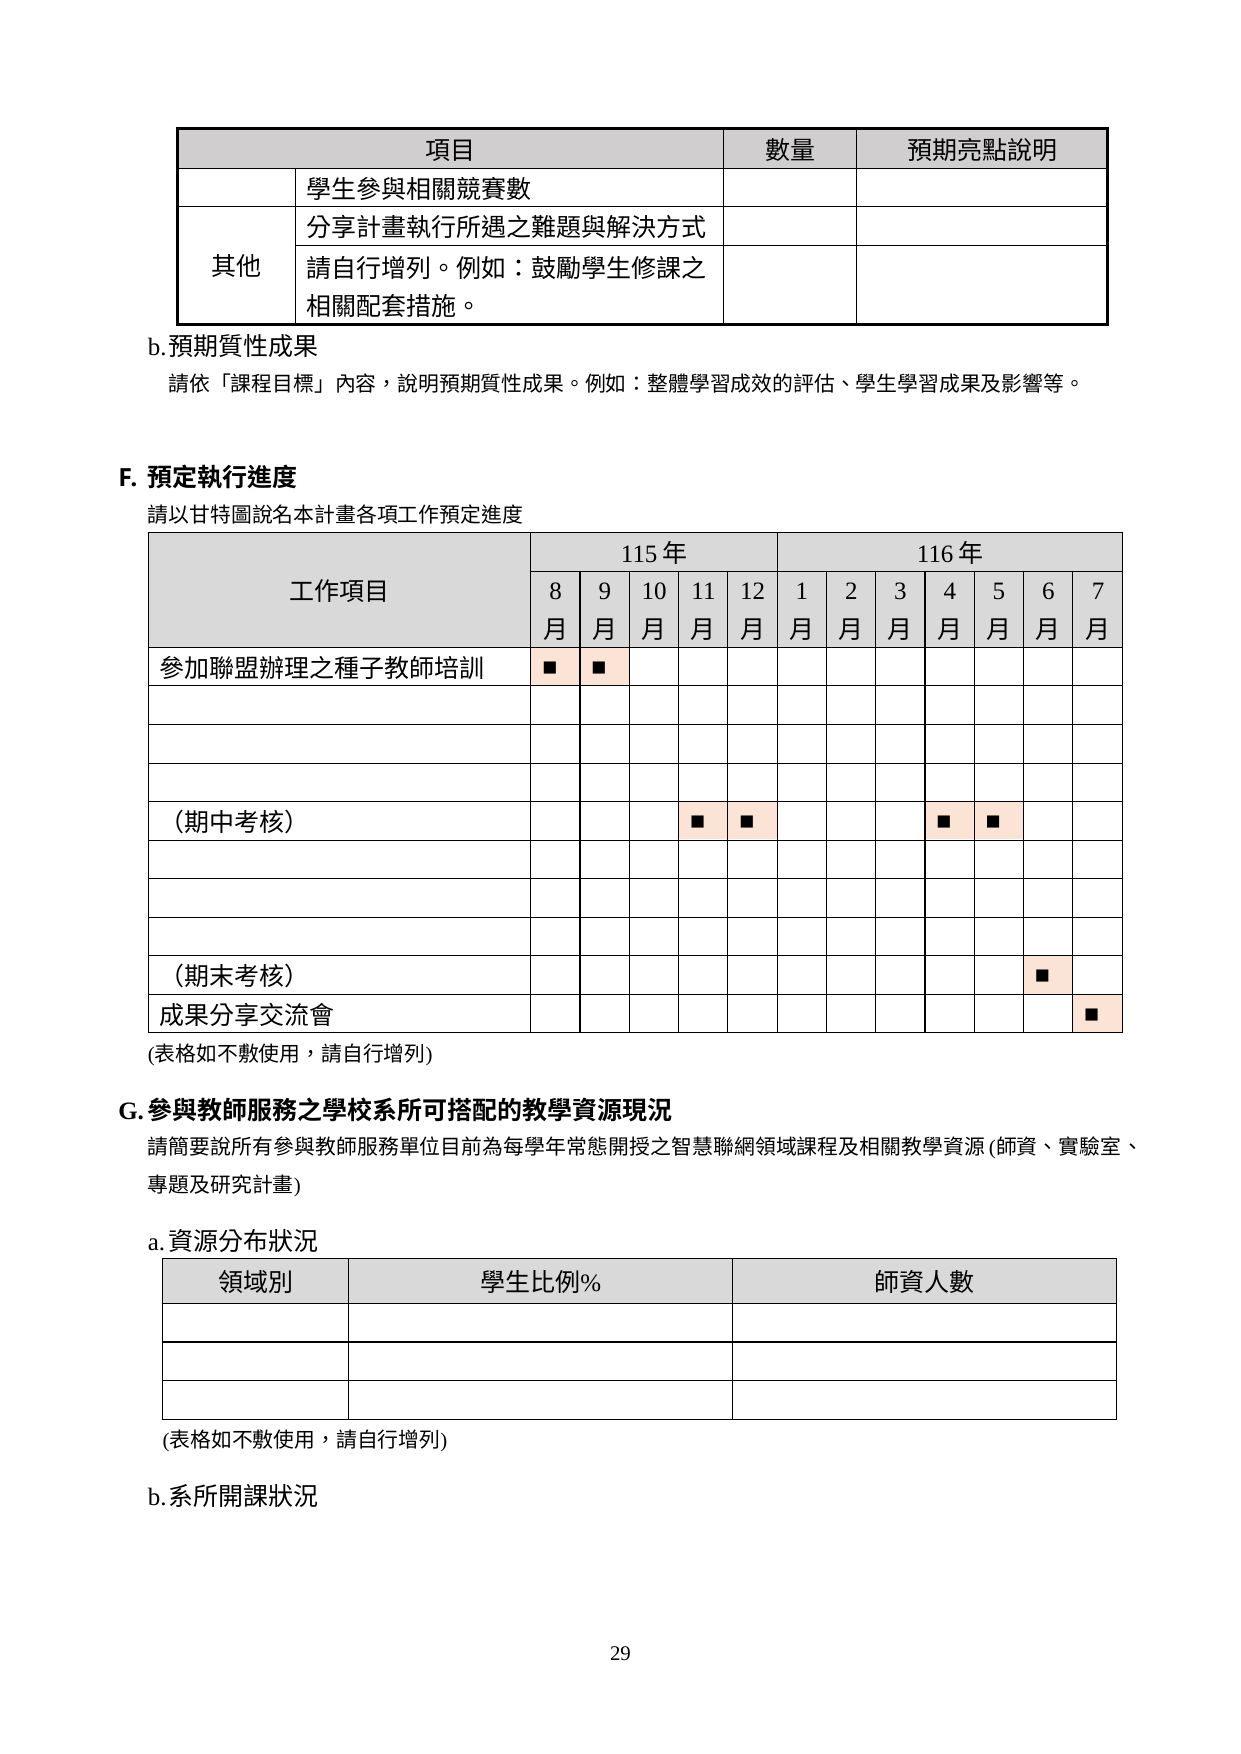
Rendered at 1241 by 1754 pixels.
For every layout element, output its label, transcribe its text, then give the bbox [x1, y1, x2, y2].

table_header 領域別 [163, 1259, 348, 1303]
table_cell [349, 1304, 732, 1341]
table_cell ■ [728, 802, 777, 839]
table_cell [778, 686, 826, 724]
table_cell ■ [679, 802, 727, 839]
table_header 項目 [179, 130, 723, 168]
table_cell [531, 686, 579, 724]
list 請簡要說所有參與教師服務單位目前為每學年常態開授之智慧聯網領域課程及相關教學資源(師資、實驗室、專題及研究計畫) [148, 1127, 1122, 1202]
table_cell [531, 879, 579, 917]
table_cell [876, 879, 924, 917]
table_cell [531, 764, 579, 801]
table_header 師資人數 [733, 1259, 1116, 1303]
table_header 數量 [724, 130, 856, 168]
table_cell [827, 879, 875, 917]
table_cell [679, 995, 727, 1032]
table_cell [975, 725, 1023, 762]
table_cell [926, 841, 974, 878]
table_cell （期中考核） [149, 802, 530, 839]
table_cell [876, 956, 924, 994]
table_cell [630, 918, 678, 955]
table_cell [630, 995, 678, 1032]
table_cell [827, 802, 875, 839]
table_cell [630, 879, 678, 917]
table_cell [1024, 802, 1072, 839]
table_cell [926, 764, 974, 801]
table_cell [1073, 841, 1122, 878]
title 預定執行進度 [118, 457, 1122, 495]
table_cell [876, 648, 924, 685]
table_cell [778, 841, 826, 878]
table_cell 6月 [1024, 572, 1072, 647]
table_cell [728, 764, 777, 801]
table_cell [1024, 879, 1072, 917]
table_cell [778, 725, 826, 762]
table_cell [975, 918, 1023, 955]
table_cell [728, 725, 777, 762]
table_cell [857, 169, 1106, 206]
table_cell [531, 841, 579, 878]
table_cell 學生參與相關競賽數 [296, 169, 723, 206]
table_cell [1024, 841, 1072, 878]
table_cell [1073, 879, 1122, 917]
table_cell [975, 648, 1023, 685]
table_cell [1073, 648, 1122, 685]
table_cell 9月 [581, 572, 629, 647]
table_cell [975, 764, 1023, 801]
table_cell [179, 169, 295, 206]
table_cell [679, 841, 727, 878]
table_cell [630, 686, 678, 724]
table_cell [349, 1343, 732, 1380]
table_cell [724, 246, 856, 323]
table_cell 參加聯盟辦理之種子教師培訓 [149, 648, 530, 685]
table_cell [1073, 918, 1122, 955]
table_cell 3月 [876, 572, 924, 647]
table_cell [975, 995, 1023, 1032]
table_cell [733, 1304, 1116, 1341]
table_cell [149, 686, 530, 724]
table_cell [1024, 918, 1072, 955]
table_cell [827, 841, 875, 878]
table_cell [926, 686, 974, 724]
table_cell [827, 648, 875, 685]
table_cell [679, 648, 727, 685]
table_cell [778, 648, 826, 685]
table_cell [581, 802, 629, 839]
table_cell [1024, 995, 1072, 1032]
table_cell [876, 764, 924, 801]
table_cell [679, 918, 727, 955]
table_cell [1024, 725, 1072, 762]
table_header 預期亮點說明 [857, 130, 1106, 168]
table_cell [827, 956, 875, 994]
table_cell 5月 [975, 572, 1023, 647]
table_cell [163, 1304, 348, 1341]
table_cell ■ [1073, 995, 1122, 1032]
table_cell 11月 [679, 572, 727, 647]
table_cell [1073, 956, 1122, 994]
table_cell [876, 995, 924, 1032]
table_cell [876, 686, 924, 724]
table_cell [581, 686, 629, 724]
table_header 學生比例% [349, 1259, 732, 1303]
table_cell [581, 995, 629, 1032]
table_cell 8月 [531, 572, 579, 647]
table_cell [163, 1381, 348, 1418]
table_cell [926, 725, 974, 762]
table_cell [1073, 686, 1122, 724]
table_cell [149, 879, 530, 917]
text 請以甘特圖說名本計畫各項工作預定進度 [148, 495, 1122, 532]
table_cell [876, 802, 924, 839]
table_cell [149, 918, 530, 955]
table_cell [876, 918, 924, 955]
table_cell [778, 802, 826, 839]
table_cell [975, 879, 1023, 917]
table_cell [630, 802, 678, 839]
table_cell [724, 207, 856, 245]
table_header 工作項目 [149, 533, 530, 647]
table_cell [531, 725, 579, 762]
text (表格如不敷使用，請自行增列) [162, 1419, 1122, 1457]
table_cell [728, 995, 777, 1032]
table_cell [679, 879, 727, 917]
table_cell [728, 648, 777, 685]
table_cell [581, 918, 629, 955]
table_cell [679, 956, 727, 994]
table_cell [827, 686, 875, 724]
table_cell [857, 207, 1106, 245]
table_cell 分享計畫執行所遇之難題與解決方式 [296, 207, 723, 245]
list 預期質性成果 [148, 326, 1122, 363]
table_header 116年 [778, 533, 1122, 571]
table_cell [1073, 725, 1122, 762]
table_cell ■ [975, 802, 1023, 839]
table_cell 10月 [630, 572, 678, 647]
list 資源分布狀況 [148, 1221, 1122, 1258]
table_cell [581, 956, 629, 994]
table_cell [149, 841, 530, 878]
table_cell [149, 725, 530, 762]
table_cell [679, 764, 727, 801]
table_cell [1073, 802, 1122, 839]
table_cell 成果分享交流會 [149, 995, 530, 1032]
table_cell [778, 956, 826, 994]
table_cell [975, 956, 1023, 994]
table_cell [581, 841, 629, 878]
table_cell [857, 246, 1106, 323]
table_cell 7月 [1073, 572, 1122, 647]
table_cell 請自行增列。例如：鼓勵學生修課之相關配套措施。 [296, 246, 723, 323]
table_cell [827, 764, 875, 801]
table_cell [827, 725, 875, 762]
table_cell [630, 764, 678, 801]
table_cell [728, 956, 777, 994]
table_cell [630, 841, 678, 878]
table_cell 12月 [728, 572, 777, 647]
table_cell [827, 918, 875, 955]
table_cell [876, 841, 924, 878]
table_cell [581, 879, 629, 917]
table_cell 其他 [179, 207, 295, 323]
table_cell [728, 841, 777, 878]
table_cell [531, 995, 579, 1032]
table_cell [728, 918, 777, 955]
table_cell [1073, 764, 1122, 801]
table_cell 4月 [926, 572, 974, 647]
table_cell [679, 686, 727, 724]
table_cell [581, 764, 629, 801]
table_cell [728, 686, 777, 724]
table_cell [630, 648, 678, 685]
table_cell [149, 764, 530, 801]
table_cell [531, 918, 579, 955]
table_cell ■ [531, 648, 579, 685]
table_cell [778, 879, 826, 917]
table_cell [581, 725, 629, 762]
table_cell （期末考核） [149, 956, 530, 994]
table_cell [728, 879, 777, 917]
table_cell [724, 169, 856, 206]
table_cell [926, 918, 974, 955]
table_cell [975, 686, 1023, 724]
table_cell [630, 725, 678, 762]
table_cell [1024, 686, 1072, 724]
table_cell [778, 764, 826, 801]
list 請依「課程目標」內容，說明預期質性成果。例如：整體學習成效的評估、學生學習成果及影響等。 [168, 363, 1122, 401]
list 系所開課狀況 [148, 1476, 1122, 1513]
table_cell [349, 1381, 732, 1418]
table_cell [733, 1343, 1116, 1380]
table_cell [926, 995, 974, 1032]
table_cell 2月 [827, 572, 875, 647]
table_header 115年 [531, 533, 777, 571]
table_cell [733, 1381, 1116, 1418]
table_cell [827, 995, 875, 1032]
table_cell ■ [581, 648, 629, 685]
table_cell 1月 [778, 572, 826, 647]
table_cell [679, 725, 727, 762]
table_cell [778, 995, 826, 1032]
table_cell ■ [1024, 956, 1072, 994]
table_cell [1024, 764, 1072, 801]
table_cell [531, 956, 579, 994]
table_cell [163, 1343, 348, 1380]
table_cell [630, 956, 678, 994]
table_cell [975, 841, 1023, 878]
table_cell [926, 956, 974, 994]
table_cell [1024, 648, 1072, 685]
table_cell [876, 725, 924, 762]
text (表格如不敷使用，請自行增列) [148, 1033, 955, 1071]
table_cell [778, 918, 826, 955]
table_cell ■ [926, 802, 974, 839]
table_cell [926, 648, 974, 685]
table_cell [531, 802, 579, 839]
table_cell [926, 879, 974, 917]
title 參與教師服務之學校系所可搭配的教學資源現況 [118, 1089, 1122, 1127]
